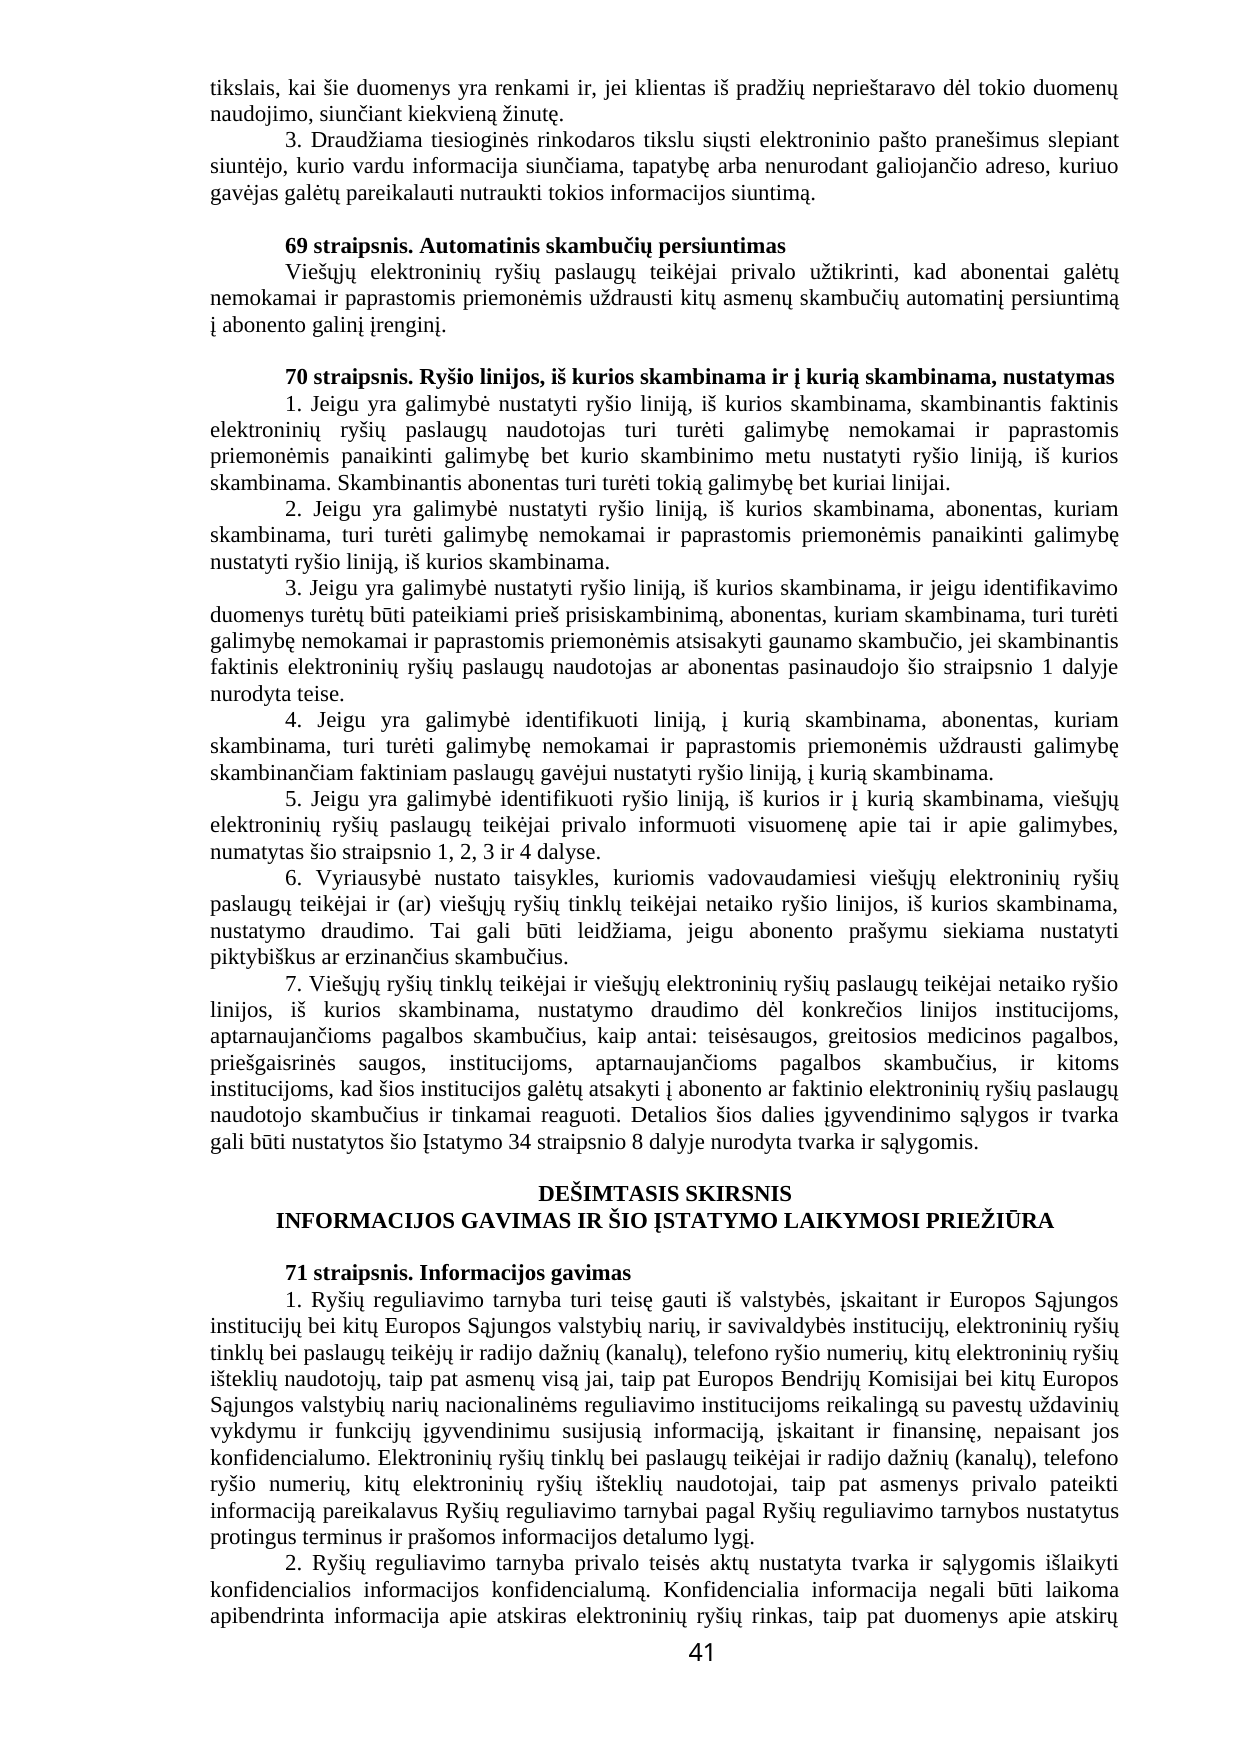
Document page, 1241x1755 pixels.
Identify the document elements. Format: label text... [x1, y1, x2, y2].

text 69 straipsnis. Automatinis skambučių persiuntimas [210, 232, 1120, 258]
text 2. Jeigu yra galimybė nustatyti ryšio liniją, iš kurios skambinama, abonentas, kuriam skambinama, turi turėti galimybę nemokamai ir paprastomis priemonėmis panaikinti galimybę nustatyti ryšio liniją, iš kurios skambinama. [210, 495, 1120, 574]
text tikslais, kai šie duomenys yra renkami ir, jei klientas iš pradžių neprieštaravo dėl tokio duomenų naudojimo, siunčiant kiekvieną žinutę. [210, 73, 1120, 126]
text Viešųjų elektroninių ryšių paslaugų teikėjai privalo užtikrinti, kad abonentai galėtų nemokamai ir paprastomis priemonėmis uždrausti kitų asmenų skambučių automatinį persiuntimą į abonento galinį įrenginį. [210, 258, 1120, 337]
subtitle DEŠIMTASIS SKIRSNIS [210, 1180, 1120, 1207]
text 6. Vyriausybė nustato taisykles, kuriomis vadovaudamiesi viešųjų elektroninių ryšių paslaugų teikėjai ir (ar) viešųjų ryšių tinklų teikėjai netaiko ryšio linijos, iš kurios skambinama, nustatymo draudimo. Tai gali būti leidžiama, jeigu abonento prašymu siekiama nustatyti piktybiškus ar erzinančius skambučius. [210, 864, 1120, 969]
text 71 straipsnis. Informacijos gavimas [210, 1259, 1120, 1286]
text 3. Jeigu yra galimybė nustatyti ryšio liniją, iš kurios skambinama, ir jeigu identifikavimo duomenys turėtų būti pateikiami prieš prisiskambinimą, abonentas, kuriam skambinama, turi turėti galimybę nemokamai ir paprastomis priemonėmis atsisakyti gaunamo skambučio, jei skambinantis faktinis elektroninių ryšių paslaugų naudotojas ar abonentas pasinaudojo šio straipsnio 1 dalyje nurodyta teise. [210, 574, 1120, 706]
text 1. Jeigu yra galimybė nustatyti ryšio liniją, iš kurios skambinama, skambinantis faktinis elektroninių ryšių paslaugų naudotojas turi turėti galimybę nemokamai ir paprastomis priemonėmis panaikinti galimybę bet kurio skambinimo metu nustatyti ryšio liniją, iš kurios skambinama. Skambinantis abonentas turi turėti tokią galimybę bet kuriai linijai. [210, 390, 1120, 495]
text 3. Draudžiama tiesioginės rinkodaros tikslu siųsti elektroninio pašto pranešimus slepiant siuntėjo, kurio vardu informacija siunčiama, tapatybę arba nenurodant galiojančio adreso, kuriuo gavėjas galėtų pareikalauti nutraukti tokios informacijos siuntimą. [210, 126, 1120, 205]
text 2. Ryšių reguliavimo tarnyba privalo teisės aktų nustatyta tvarka ir sąlygomis išlaikyti konfidencialios informacijos konfidencialumą. Konfidencialia informacija negali būti laikoma apibendrinta informacija apie atskiras elektroninių ryšių rinkas, taip pat duomenys apie atskirų [210, 1549, 1120, 1628]
text 4. Jeigu yra galimybė identifikuoti liniją, į kurią skambinama, abonentas, kuriam skambinama, turi turėti galimybę nemokamai ir paprastomis priemonėmis uždrausti galimybę skambinančiam faktiniam paslaugų gavėjui nustatyti ryšio liniją, į kurią skambinama. [210, 706, 1120, 785]
text 7. Viešųjų ryšių tinklų teikėjai ir viešųjų elektroninių ryšių paslaugų teikėjai netaiko ryšio linijos, iš kurios skambinama, nustatymo draudimo dėl konkrečios linijos institucijoms, aptarnaujančioms pagalbos skambučius, kaip antai: teisėsaugos, greitosios medicinos pagalbos, priešgaisrinės saugos, institucijoms, aptarnaujančioms pagalbos skambučius, ir kitoms institucijoms, kad šios institucijos galėtų atsakyti į abonento ar faktinio elektroninių ryšių paslaugų naudotojo skambučius ir tinkamai reaguoti. Detalios šios dalies įgyvendinimo sąlygos ir tvarka gali būti nustatytos šio Įstatymo 34 straipsnio 8 dalyje nurodyta tvarka ir sąlygomis. [210, 969, 1120, 1154]
text 1. Ryšių reguliavimo tarnyba turi teisę gauti iš valstybės, įskaitant ir Europos Sąjungos institucijų bei kitų Europos Sąjungos valstybių narių, ir savivaldybės institucijų, elektroninių ryšių tinklų bei paslaugų teikėjų ir radijo dažnių (kanalų), telefono ryšio numerių, kitų elektroninių ryšių išteklių naudotojų, taip pat asmenų visą jai, taip pat Europos Bendrijų Komisijai bei kitų Europos Sąjungos valstybių narių nacionalinėms reguliavimo institucijoms reikalingą su pavestų uždavinių vykdymu ir funkcijų įgyvendinimu susijusią informaciją, įskaitant ir finansinę, nepaisant jos konfidencialumo. Elektroninių ryšių tinklų bei paslaugų teikėjai ir radijo dažnių (kanalų), telefono ryšio numerių, kitų elektroninių ryšių išteklių naudotojai, taip pat asmenys privalo pateikti informaciją pareikalavus Ryšių reguliavimo tarnybai pagal Ryšių reguliavimo tarnybos nustatytus protingus terminus ir prašomos informacijos detalumo lygį. [210, 1286, 1120, 1549]
text 5. Jeigu yra galimybė identifikuoti ryšio liniją, iš kurios ir į kurią skambinama, viešųjų elektroninių ryšių paslaugų teikėjai privalo informuoti visuomenę apie tai ir apie galimybes, numatytas šio straipsnio 1, 2, 3 ir 4 dalyse. [210, 785, 1120, 864]
text INFORMACIJOS GAVIMAS IR ŠIO ĮSTATYMO LAIKYMOSI PRIEŽIŪRA [210, 1207, 1120, 1233]
text 70 straipsnis. Ryšio linijos, iš kurios skambinama ir į kurią skambinama, nustatymas [285, 363, 1120, 390]
